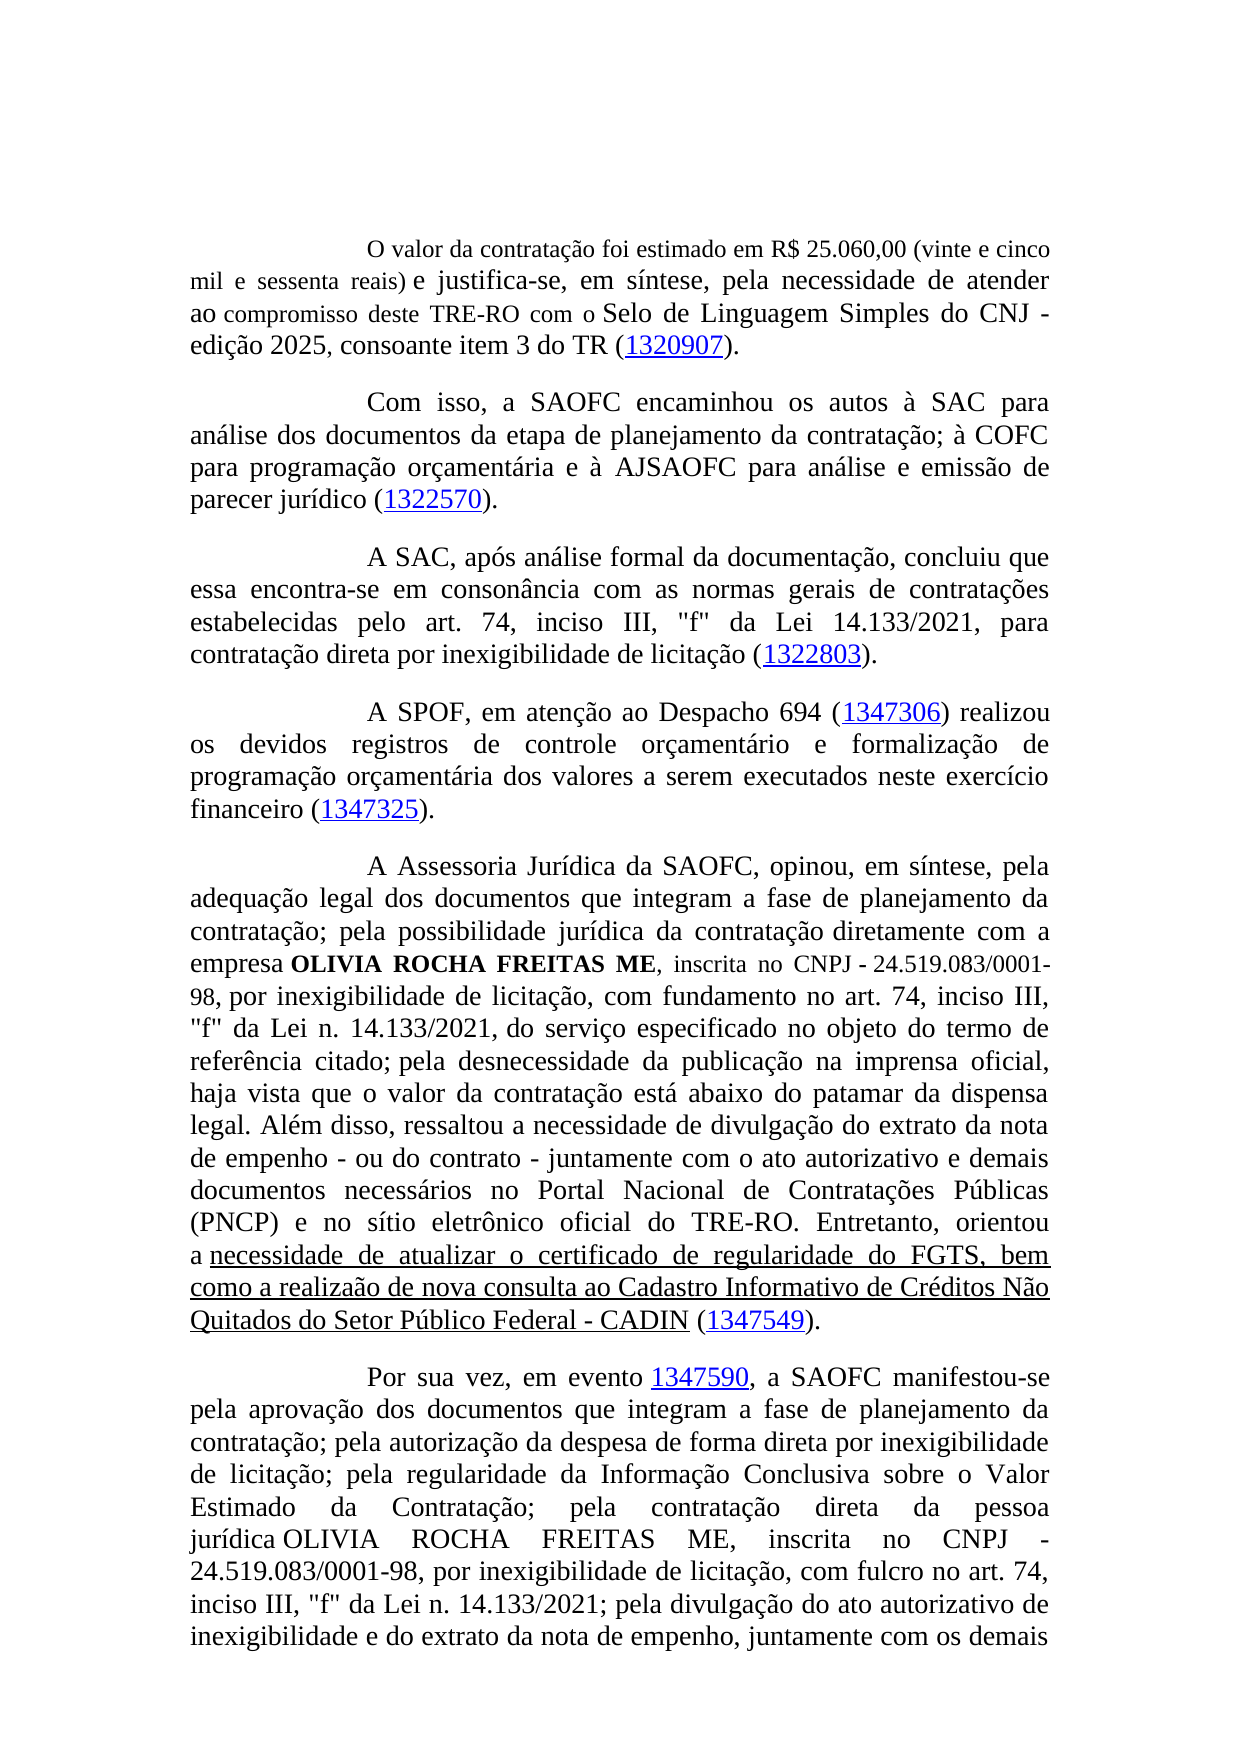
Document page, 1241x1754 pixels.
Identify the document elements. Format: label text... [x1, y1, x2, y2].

text A SAC, após análise formal da documentação, concluiu que essa encontra-se em consonância com as normas gerais de contratações estabelecidas pelo art. 74, inciso III, "f" da Lei 14.133/2021, para contratação direta por inexigibilidade de licitação (1322803). [190, 540, 1051, 669]
text A SPOF, em atenção ao Despacho 694 (1347306) realizou os devidos registros de controle orçamentário e formalização de programação orçamentária dos valores a serem executados neste exercício financeiro (1347325). [190, 694, 1051, 824]
text Com isso, a SAOFC encaminhou os autos à SAC para análise dos documentos da etapa de planejamento da contratação; à COFC para programação orçamentária e à ​AJSAOFC para análise e emissão de parecer jurídico (1322570). [190, 385, 1051, 515]
text A Assessoria Jurídica da SAOFC, opinou, em síntese, pela adequação legal dos documentos que integram a fase de planejamento da contratação; pela possibilidade jurídica da contratação diretamente com a empresa OLIVIA ROCHA FREITAS ME, inscrita no CNPJ - 24.519.083/0001-98, por inexigibilidade de licitação, com fundamento no art. 74, inciso III, "f" da Lei n. 14.133/2021, do serviço especificado no objeto do termo de referência citado; pela desnecessidade da publicação na imprensa oficial, haja vista que o valor da contratação está abaixo do patamar da dispensa legal. Além disso, ressaltou a necessidade de divulgação do extrato da nota de empenho - ou do contrato - juntamente com o ato autorizativo e demais documentos necessários no Portal Nacional de Contratações Públicas (PNCP) e no sítio eletrônico oficial do TRE-RO. Entretanto, orientou a necessidade de atualizar o certificado de regularidade do FGTS, bem como a realizaão de nova consulta ao Cadastro Informativo de Créditos Não Quitados do Setor Público Federal - CADIN (1347549). [190, 849, 1051, 1335]
text O valor da contratação foi estimado em R$ 25.060,00 (vinte e cinco mil e sessenta reais) e justifica-se, em síntese, pela necessidade de atender ao compromisso deste TRE-RO com o Selo de Linguagem Simples do CNJ - edição 2025, consoante item 3 do TR (1320907). [190, 234, 1051, 360]
text Por sua vez, em evento 1347590, a SAOFC manifestou-se pela aprovação dos documentos que integram a fase de planejamento da contratação; pela autorização da despesa de forma direta por inexigibilidade de licitação; pela regularidade da Informação Conclusiva sobre o Valor Estimado da Contratação; pela contratação direta da pessoa jurídica OLIVIA ROCHA FREITAS ME, inscrita no CNPJ - 24.519.083/0001-98, por inexigibilidade de licitação, com fulcro no art. 74, inciso III, "f" da Lei n. 14.133/2021; pela divulgação do ato autorizativo de inexigibilidade e do extrato da nota de empenho, juntamente com os demais [190, 1360, 1051, 1652]
